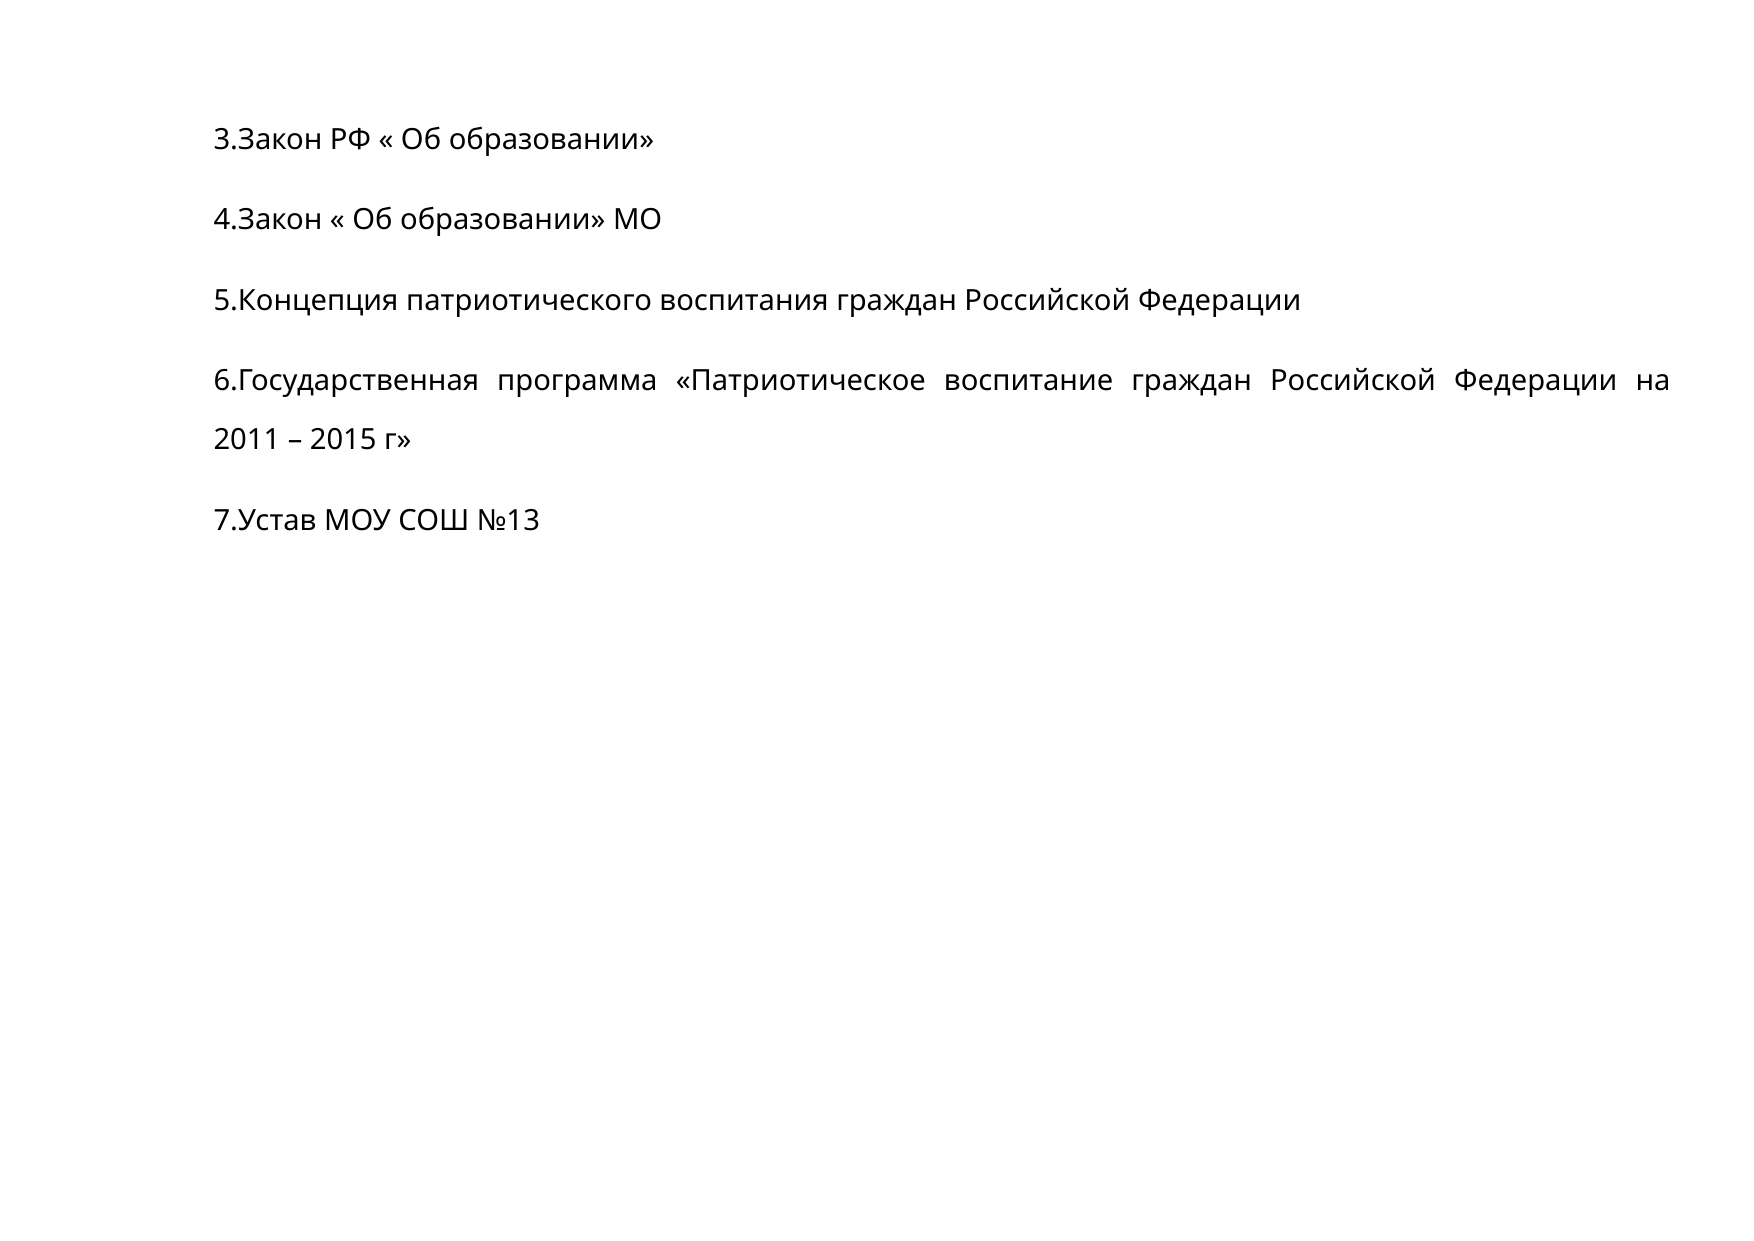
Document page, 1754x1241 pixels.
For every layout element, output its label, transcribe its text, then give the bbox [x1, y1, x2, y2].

list Государственная программа «Патриотическое воспитание граждан Российской Федерации на 2011 – 2015 г» [213, 359, 1671, 458]
list Устав МОУ СОШ №13 [213, 499, 1671, 538]
list Закон « Об образовании» МО [213, 198, 1671, 238]
list Закон РФ « Об образовании» [213, 118, 1671, 158]
list Концепция патриотического воспитания граждан Российской Федерации [213, 279, 1671, 318]
